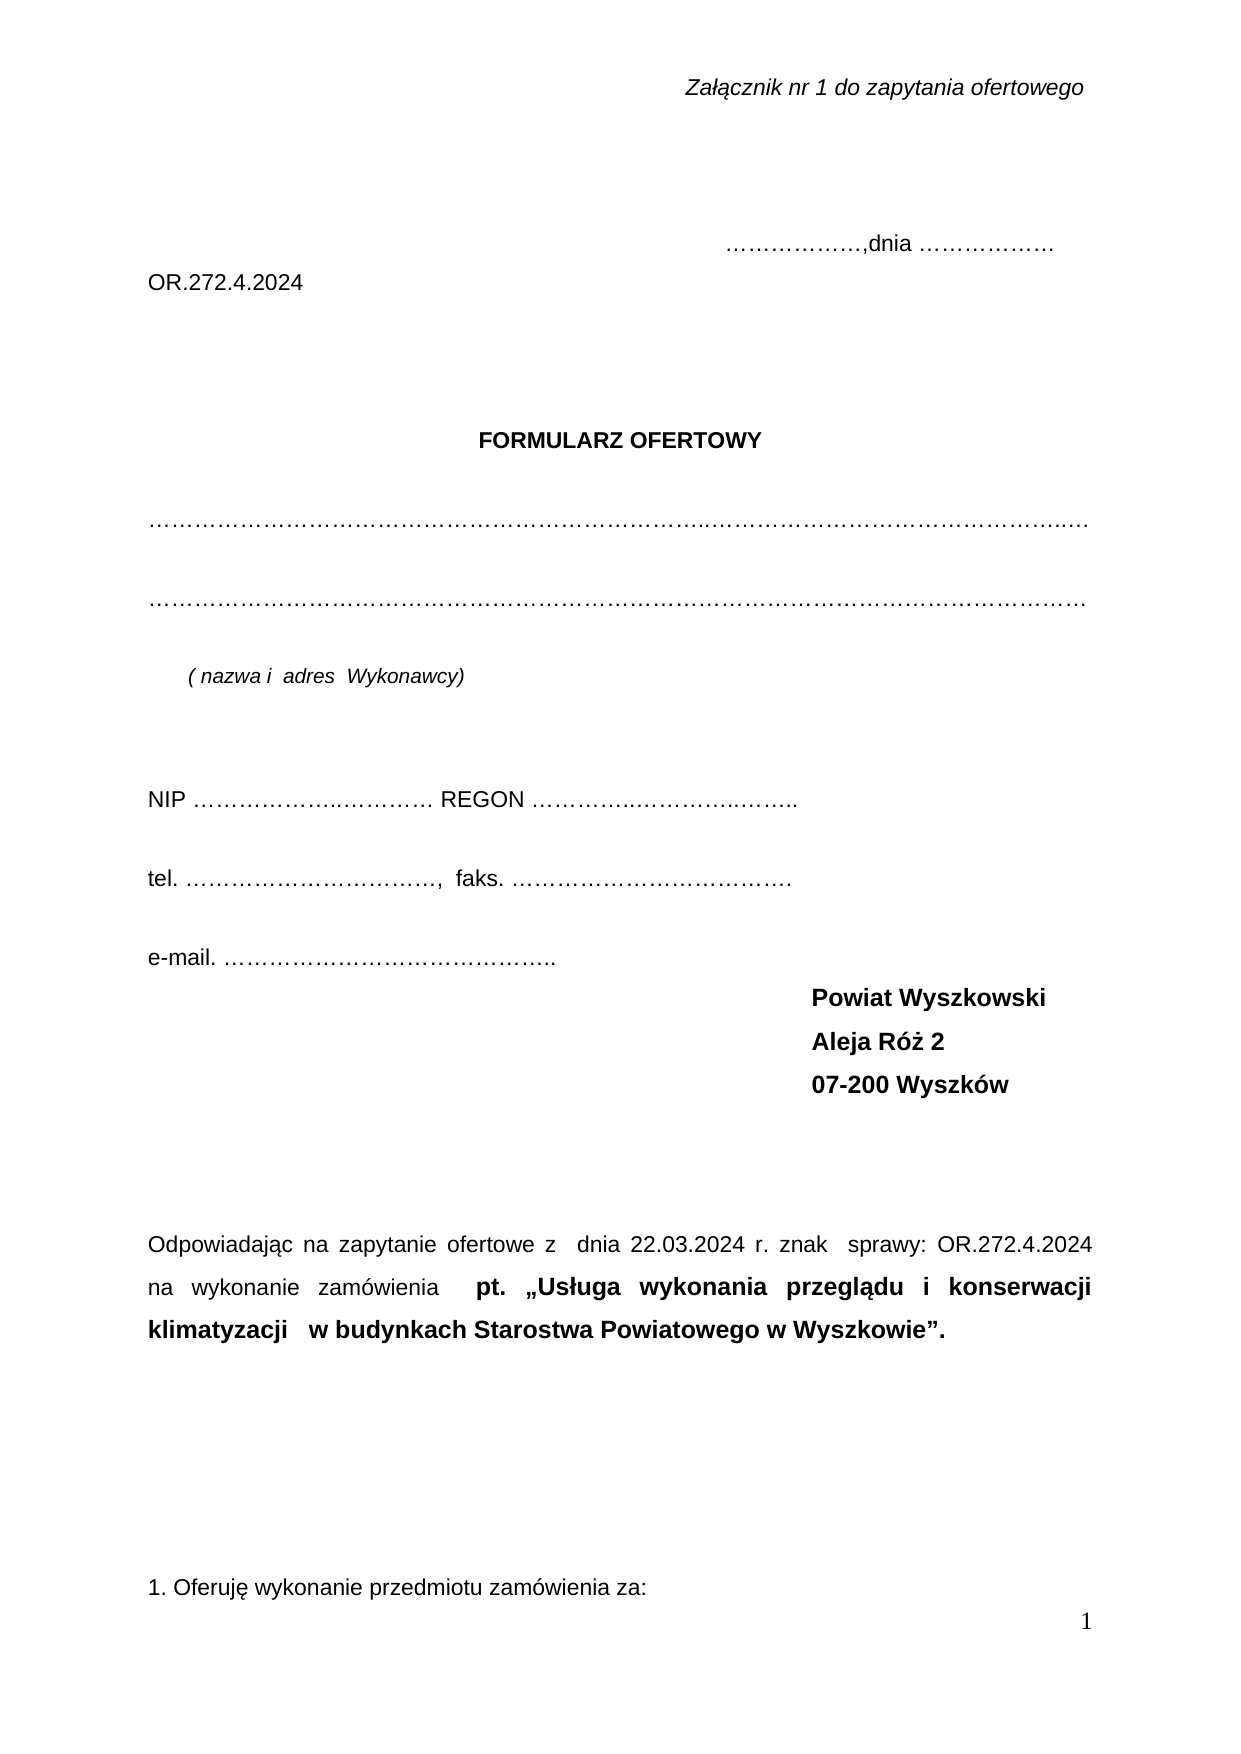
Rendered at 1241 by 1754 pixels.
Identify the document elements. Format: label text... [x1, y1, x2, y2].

text 07-200 Wyszków [148, 1069, 1093, 1098]
text e-mail. …………………………………….. [148, 944, 1093, 970]
text [1055, 195, 1094, 230]
text ( nazwa i adres Wykonawcy) [148, 664, 1093, 688]
text OR.272.4.2024 [148, 269, 1093, 295]
text Aleja Róż 2 [148, 1026, 1093, 1055]
text …………………………………………………………………………………………………………… [148, 585, 1093, 611]
text ………………………………………………………………..………………………………………..… [148, 506, 1093, 532]
text FORMULARZ OFERTOWY [148, 427, 1093, 453]
text 1. Oferuję wykonanie przedmiotu zamówienia za: [148, 1574, 1093, 1600]
text tel. ……………………………, faks. ………………………………. [148, 865, 1093, 891]
text Odpowiadając na zapytanie ofertowe z dnia 22.03.2024 r. znak sprawy: OR.272.4.2024 na wykonanie zamówienia pt. „Usługa wykonania przeglądu i konserwacji klimatyzacji w budynkach Starostwa Powiatowego w Wyszkowie”. [148, 1231, 1093, 1344]
text ………………,dnia ……………… [664, 229, 1093, 256]
text Powiat Wyszkowski [148, 983, 1093, 1012]
text NIP ………………..………… REGON …………..…………..…….. [148, 786, 1093, 812]
text Załącznik nr 1 do zapytania ofertowego [148, 74, 1093, 100]
